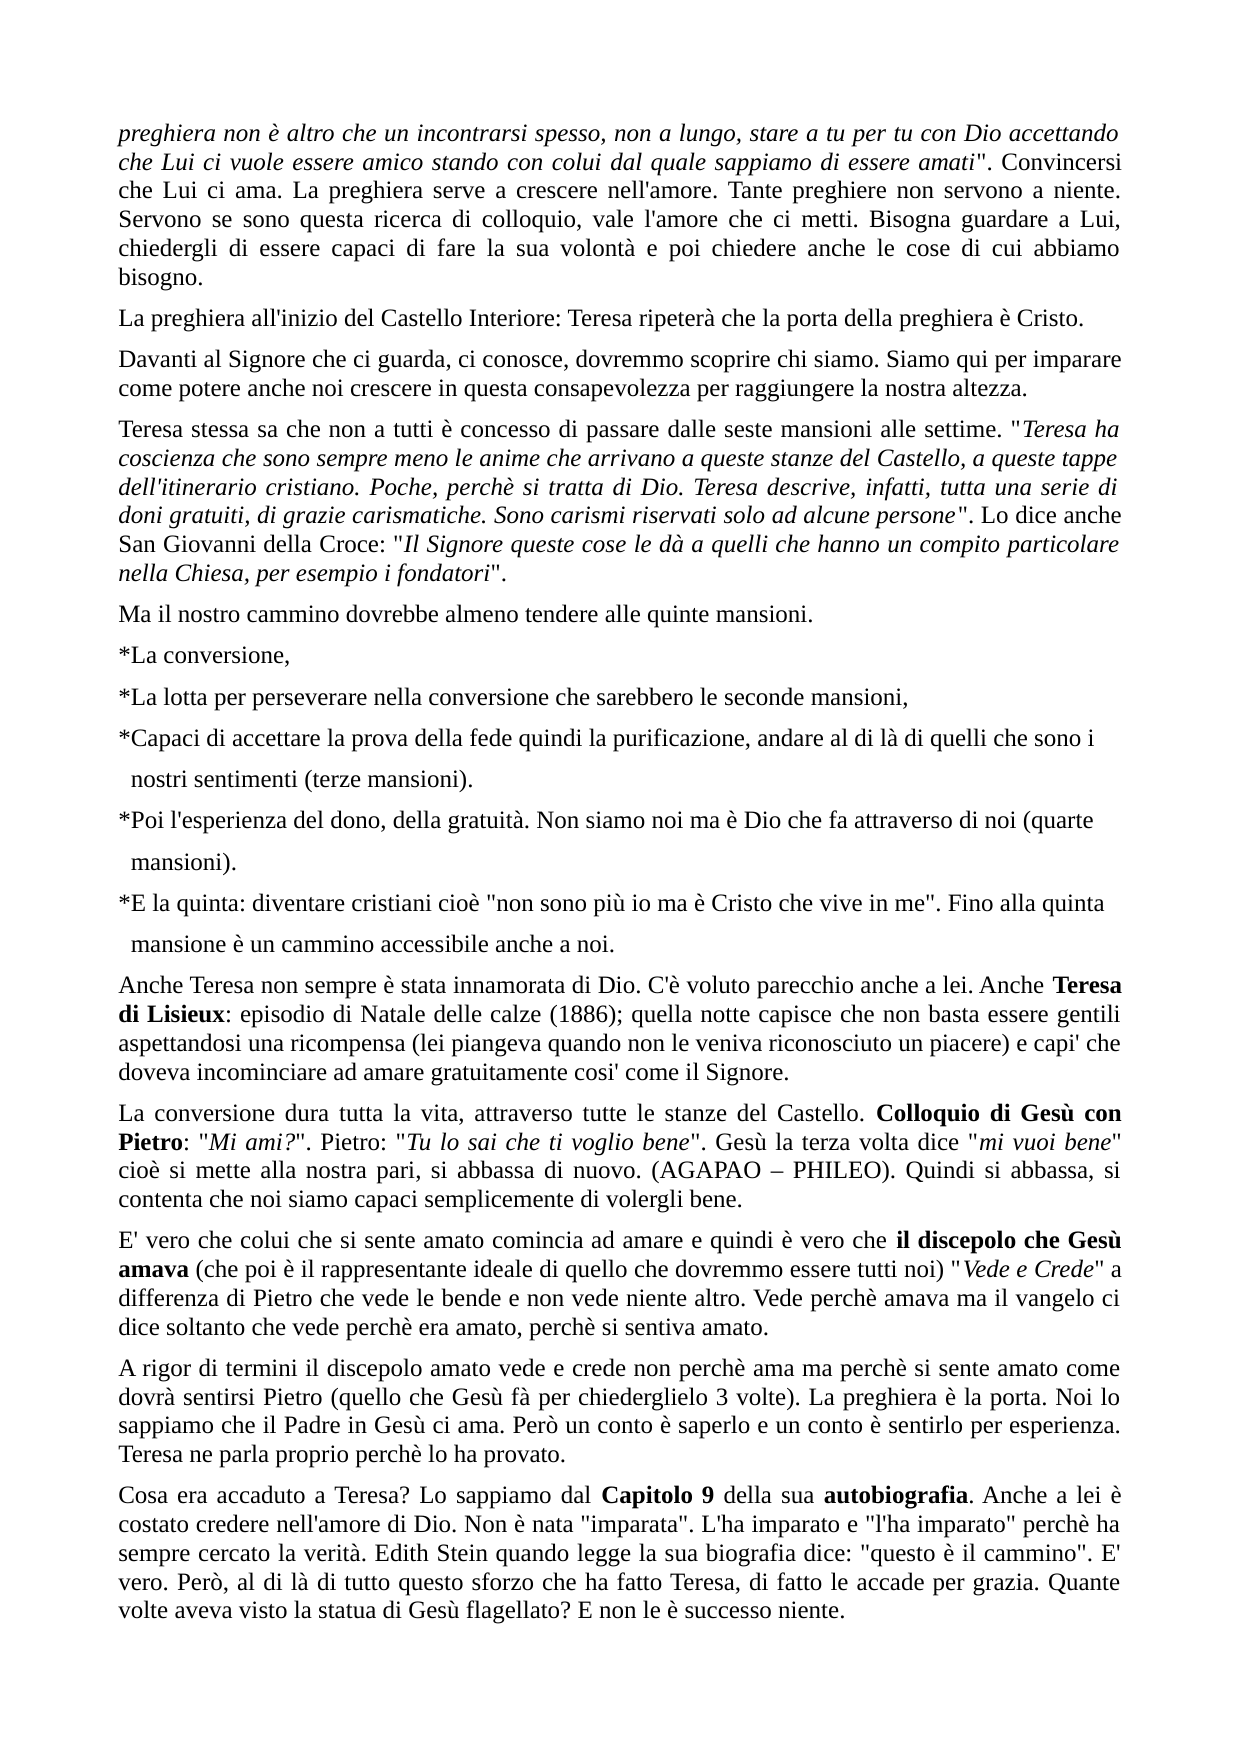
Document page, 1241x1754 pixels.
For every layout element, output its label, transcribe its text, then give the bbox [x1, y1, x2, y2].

text Davanti al Signore che ci guarda, ci conosce, dovremmo scoprire chi siamo. Siamo qui per imparare come potere anche noi crescere in questa consapevolezza per raggiungere la nostra altezza. [118, 344, 1122, 402]
text mansione è un cammino accessibile anche a noi. [118, 929, 1122, 958]
text *La lotta per perseverare nella conversione che sarebbero le seconde mansioni, [118, 682, 1122, 711]
text La preghiera all'inizio del Castello Interiore: Teresa ripeterà che la porta della preghiera è Cristo. [118, 303, 1122, 332]
text *Poi l'esperienza del dono, della gratuità. Non siamo noi ma è Dio che fa attraverso di noi (quarte [118, 806, 1122, 834]
text Anche Teresa non sempre è stata innamorata di Dio. C'è voluto parecchio anche a lei. Anche Teresa di Lisieux: episodio di Natale delle calze (1886); quella notte capisce che non basta essere gentili aspettandosi una ricompensa (lei piangeva quando non le veniva riconosciuto un piacere) e capi' che doveva incominciare ad amare gratuitamente cosi' come il Signore. [118, 971, 1122, 1086]
text Teresa stessa sa che non a tutti è concesso di passare dalle seste mansioni alle settime. "Teresa ha coscienza che sono sempre meno le anime che arrivano a queste stanze del Castello, a queste tappe dell'itinerario cristiano. Poche, perchè si tratta di Dio. Teresa descrive, infatti, tutta una serie di doni gratuiti, di grazie carismatiche. Sono carismi riservati solo ad alcune persone". Lo dice anche San Giovanni della Croce: "Il Signore queste cose le dà a quelli che hanno un compito particolare nella Chiesa, per esempio i fondatori". [118, 414, 1122, 587]
text preghiera non è altro che un incontrarsi spesso, non a lungo, stare a tu per tu con Dio accettando che Lui ci vuole essere amico stando con colui dal quale sappiamo di essere amati". Convincersi che Lui ci ama. La preghiera serve a crescere nell'amore. Tante preghiere non servono a niente. Servono se sono questa ricerca di colloquio, vale l'amore che ci metti. Bisogna guardare a Lui, chiedergli di essere capaci di fare la sua volontà e poi chiedere anche le cose di cui abbiamo bisogno. [118, 118, 1122, 291]
text La conversione dura tutta la vita, attraverso tutte le stanze del Castello. Colloquio di Gesù con Pietro: "Mi ami?". Pietro: "Tu lo sai che ti voglio bene". Gesù la terza volta dice "mi vuoi bene" cioè si mette alla nostra pari, si abbassa di nuovo. (AGAPAO – PHILEO). Quindi si abbassa, si contenta che noi siamo capaci semplicemente di volergli bene. [118, 1098, 1122, 1213]
text *Capaci di accettare la prova della fede quindi la purificazione, andare al di là di quelli che sono i [118, 723, 1122, 752]
text Cosa era accaduto a Teresa? Lo sappiamo dal Capitolo 9 della sua autobiografia. Anche a lei è costato credere nell'amore di Dio. Non è nata "imparata". L'ha imparato e "l'ha imparato" perchè ha sempre cercato la verità. Edith Stein quando legge la sua biografia dice: "questo è il cammino". E' vero. Però, al di là di tutto questo sforzo che ha fatto Teresa, di fatto le accade per grazia. Quante volte aveva visto la statua di Gesù flagellato? E non le è successo niente. [118, 1481, 1122, 1624]
text E' vero che colui che si sente amato comincia ad amare e quindi è vero che il discepolo che Gesù amava (che poi è il rappresentante ideale di quello che dovremmo essere tutti noi) "Vede e Crede" a differenza di Pietro che vede le bende e non vede niente altro. Vede perchè amava ma il vangelo ci dice soltanto che vede perchè era amato, perchè si sentiva amato. [118, 1226, 1122, 1341]
text mansioni). [118, 847, 1122, 876]
text *E la quinta: diventare cristiani cioè "non sono più io ma è Cristo che vive in me". Fino alla quinta [118, 888, 1122, 917]
text nostri sentimenti (terze mansioni). [118, 764, 1122, 793]
text A rigor di termini il discepolo amato vede e crede non perchè ama ma perchè si sente amato come dovrà sentirsi Pietro (quello che Gesù fà per chiederglielo 3 volte). La preghiera è la porta. Noi lo sappiamo che il Padre in Gesù ci ama. Però un conto è saperlo e un conto è sentirlo per esperienza. Teresa ne parla proprio perchè lo ha provato. [118, 1353, 1122, 1468]
text Ma il nostro cammino dovrebbe almeno tendere alle quinte mansioni. [118, 599, 1122, 628]
text *La conversione, [118, 641, 1122, 669]
